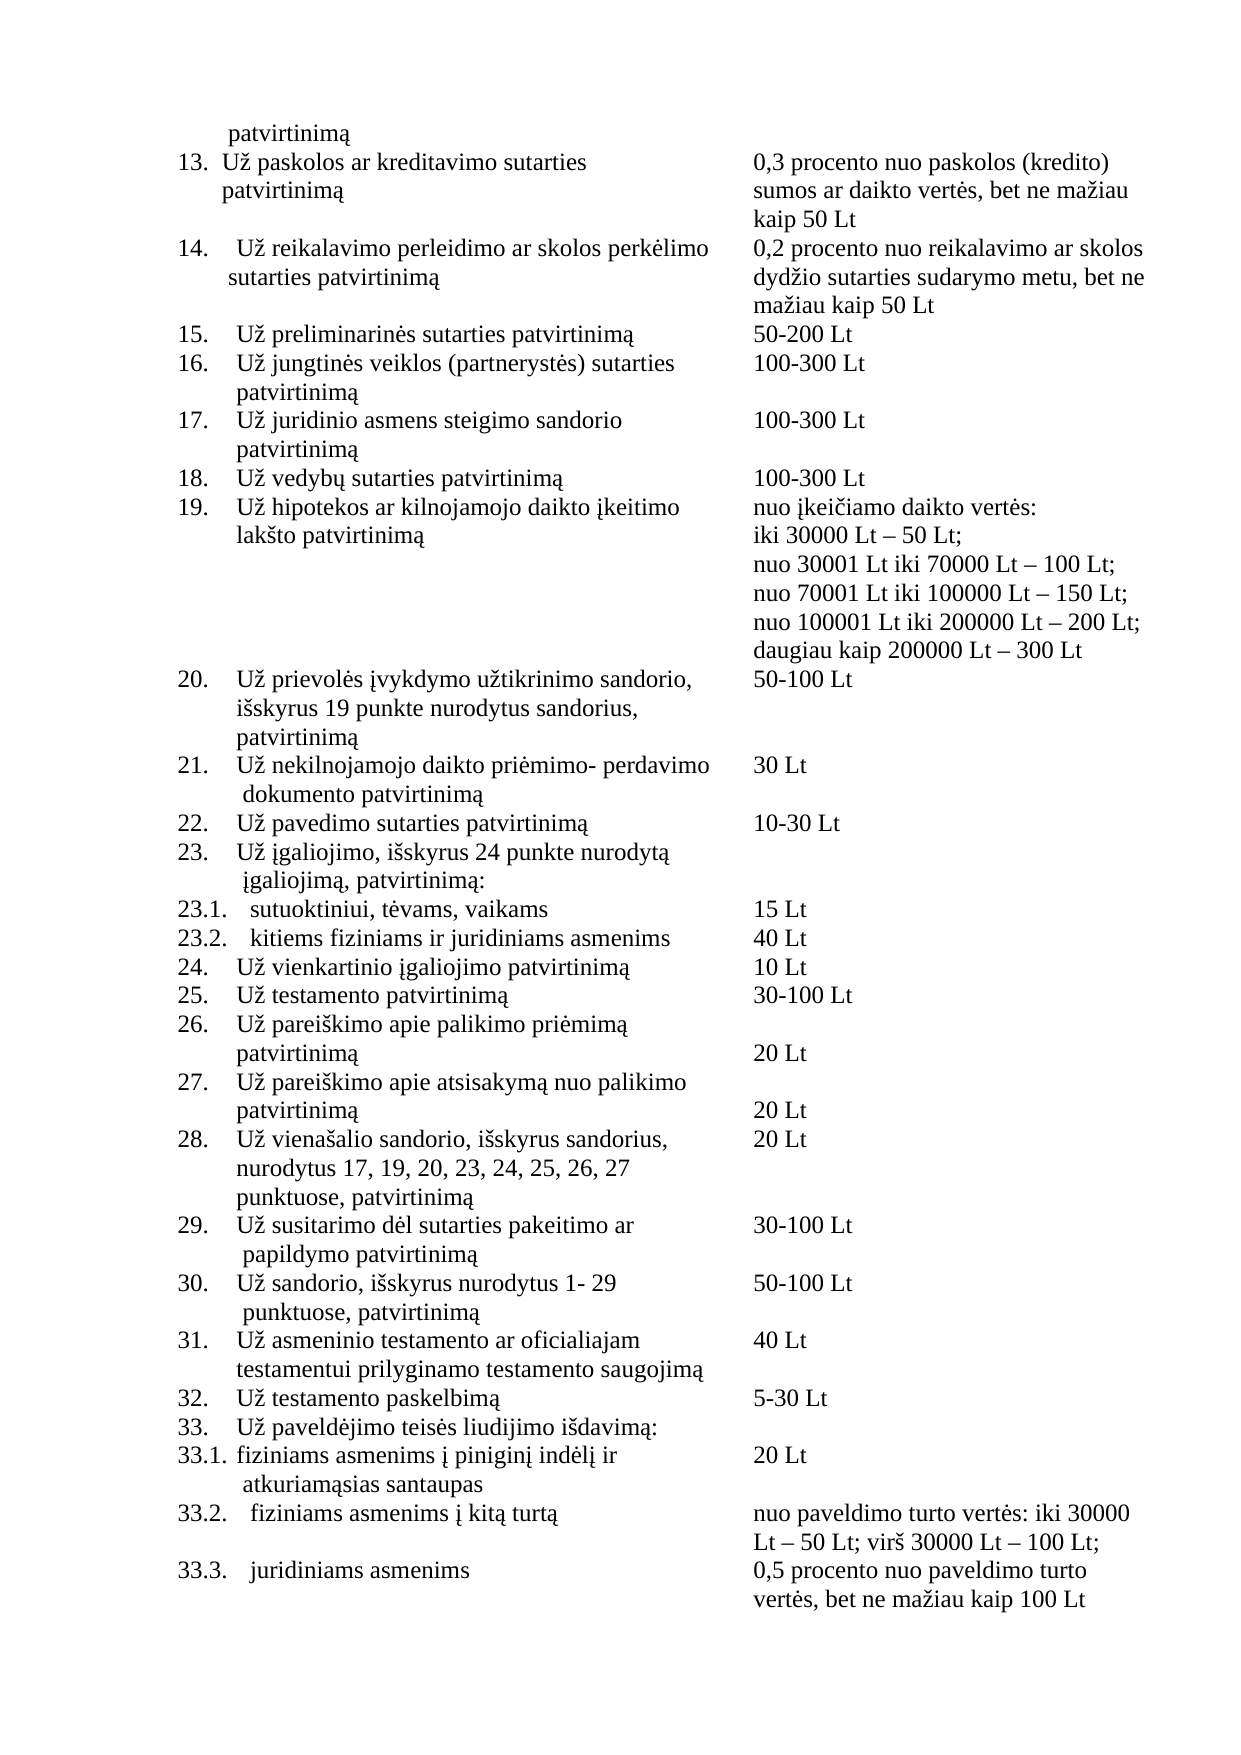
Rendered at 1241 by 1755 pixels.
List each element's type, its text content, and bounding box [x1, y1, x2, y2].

text 30. Už sandorio, išskyrus nurodytus 1- 29 50-100 Lt [177, 1268, 1211, 1297]
text Lt – 50 Lt; virš 30000 Lt – 100 Lt; [177, 1527, 1211, 1556]
text patvirtinimą [177, 434, 1211, 463]
text įgaliojimą, patvirtinimą: [177, 866, 1211, 894]
text 33.3. juridiniams asmenims 0,5 procento nuo paveldimo turto [177, 1556, 1211, 1584]
text daugiau kaip 200000 Lt – 300 Lt [177, 636, 1211, 664]
text 27. Už pareiškimo apie atsisakymą nuo palikimo [177, 1067, 1211, 1096]
text patvirtinimą 20 Lt [177, 1096, 1211, 1124]
text dokumento patvirtinimą [177, 779, 1211, 808]
text 21. Už nekilnojamojo daikto priėmimo- perdavimo 30 Lt [177, 751, 1211, 779]
text 20. Už prievolės įvykdymo užtikrinimo sandorio, 50-100 Lt [177, 664, 1211, 693]
text 23. Už įgaliojimo, išskyrus 24 punkte nurodytą [177, 837, 1211, 866]
text 33.1. fiziniams asmenims į piniginį indėlį ir 20 Lt [177, 1441, 1211, 1469]
text mažiau kaip 50 Lt [177, 291, 1211, 319]
text punktuose, patvirtinimą [177, 1297, 1211, 1326]
text 25. Už testamento patvirtinimą 30-100 Lt [177, 981, 1211, 1009]
text išskyrus 19 punkte nurodytus sandorius, [177, 693, 1211, 722]
text 14. Už reikalavimo perleidimo ar skolos perkėlimo 0,2 procento nuo reikalavimo ar skolos [177, 233, 1211, 262]
text 33. Už paveldėjimo teisės liudijimo išdavimą: [177, 1412, 1211, 1441]
text nuo 70001 Lt iki 100000 Lt – 150 Lt; [618, 578, 1211, 607]
text 18. Už vedybų sutarties patvirtinimą 100-300 Lt [177, 463, 1211, 492]
text testamentui prilyginamo testamento saugojimą [177, 1354, 1211, 1383]
text 28. Už vienašalio sandorio, išskyrus sandorius, 20 Lt [177, 1124, 1211, 1153]
text patvirtinimą [177, 377, 1211, 406]
text 15. Už preliminarinės sutarties patvirtinimą 50-200 Lt [177, 319, 1211, 348]
text patvirtinimą [177, 722, 1211, 751]
text nuo 100001 Lt iki 200000 Lt – 200 Lt; [618, 607, 1211, 636]
text 13. Už paskolos ar kreditavimo sutarties 0,3 procento nuo paskolos (kredito) [177, 147, 1211, 176]
text 33.2. fiziniams asmenims į kitą turtą nuo paveldimo turto vertės: iki 30000 [177, 1498, 1211, 1527]
text 31. Už asmeninio testamento ar oficialiajam 40 Lt [177, 1326, 1211, 1354]
text 22. Už pavedimo sutarties patvirtinimą 10-30 Lt [177, 808, 1211, 837]
text vertės, bet ne mažiau kaip 100 Lt [177, 1584, 1211, 1613]
text papildymo patvirtinimą [177, 1239, 1211, 1268]
text 26. Už pareiškimo apie palikimo priėmimą [177, 1009, 1211, 1038]
text 23.2. kitiems fiziniams ir juridiniams asmenims 40 Lt [177, 923, 1211, 952]
text 29. Už susitarimo dėl sutarties pakeitimo ar 30-100 Lt [177, 1211, 1211, 1239]
text 17. Už juridinio asmens steigimo sandorio 100-300 Lt [177, 406, 1211, 434]
text 32. Už testamento paskelbimą 5-30 Lt [177, 1383, 1211, 1412]
text nuo 30001 Lt iki 70000 Lt – 100 Lt; [753, 549, 1211, 578]
text patvirtinimą sumos ar daikto vertės, bet ne mažiau [177, 176, 1211, 204]
text 16. Už jungtinės veiklos (partnerystės) sutarties 100-300 Lt [177, 348, 1211, 377]
text nurodytus 17, 19, 20, 23, 24, 25, 26, 27 [177, 1153, 1211, 1182]
text lakšto patvirtinimą iki 30000 Lt – 50 Lt; [177, 521, 1211, 549]
text kaip 50 Lt [177, 204, 1211, 233]
text 24. Už vienkartinio įgaliojimo patvirtinimą 10 Lt [177, 952, 1211, 981]
text 23.1. sutuoktiniui, tėvams, vaikams 15 Lt [177, 894, 1211, 923]
text punktuose, patvirtinimą [177, 1182, 1211, 1211]
text atkuriamąsias santaupas [177, 1469, 1211, 1498]
text patvirtinimą [177, 118, 1211, 147]
text 19. Už hipotekos ar kilnojamojo daikto įkeitimo nuo įkeičiamo daikto vertės: [177, 492, 1211, 521]
text sutarties patvirtinimą dydžio sutarties sudarymo metu, bet ne [177, 262, 1211, 291]
text patvirtinimą 20 Lt [177, 1038, 1211, 1067]
